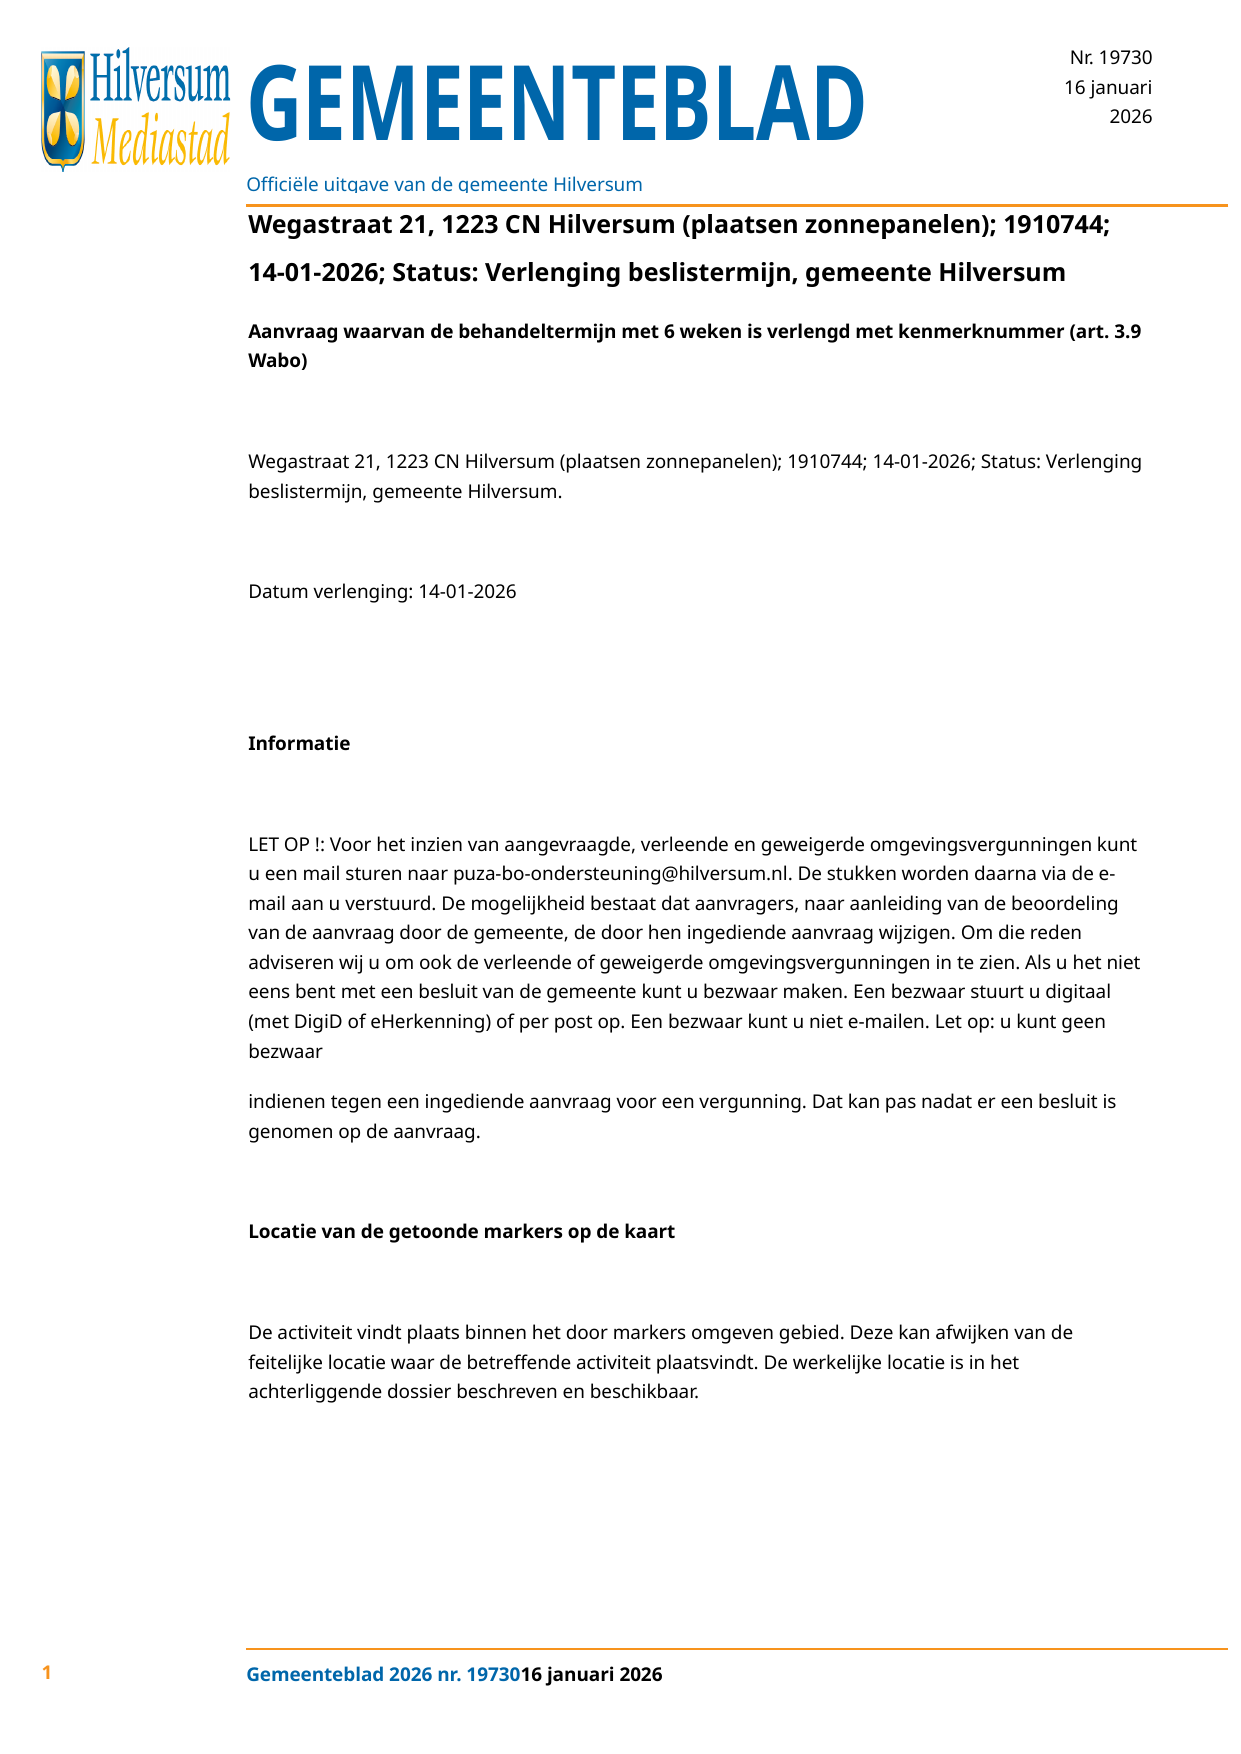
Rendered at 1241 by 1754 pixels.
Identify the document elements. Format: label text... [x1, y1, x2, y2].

text LET OP !: Voor het inzien van aangevraagde, verleende en geweigerde omgevingsvergunningen kunt u een mail sturen naar puza-bo-ondersteuning@hilversum.nl. De stukken worden daarna via de e-mail aan u verstuurd. De mogelijkheid bestaat dat aanvragers, naar aanleiding van de beoordeling van de aanvraag door de gemeente, de door hen ingediende aanvraag wijzigen. Om die reden adviseren wij u om ook de verleende of geweigerde omgevingsvergunningen in te zien. Als u het niet eens bent met een besluit van de gemeente kunt u bezwaar maken. Een bezwaar stuurt u digitaal (met DigiD of eHerkenning) of per post op. Een bezwaar kunt u niet e-mailen. Let op: u kunt geen bezwaar [248, 831, 1152, 1064]
text De activiteit vindt plaats binnen het door markers omgeven gebied. Deze kan afwijken van de feitelijke locatie waar de betreffende activiteit plaatsvindt. De werkelijke locatie is in het achterliggende dossier beschreven en beschikbaar. [248, 1319, 1152, 1404]
text Aanvraag waarvan de behandeltermijn met 6 weken is verlengd met kenmerknummer (art. 3.9 Wabo) [248, 318, 1152, 373]
text Locatie van de getoonde markers op de kaart [248, 1219, 1152, 1244]
text Wegastraat 21, 1223 CN Hilversum (plaatsen zonnepanelen); 1910744; 14-01-2026; Status: Verlenging beslistermijn, gemeente Hilversum. [248, 448, 1152, 504]
text Datum verlenging: 14-01-2026 [248, 579, 1152, 604]
text indienen tegen een ingediende aanvraag voor een vergunning. Dat kan pas nadat er een besluit is genomen op de aanvraag. [248, 1088, 1152, 1144]
text Wegastraat 21, 1223 CN Hilversum (plaatsen zonnepanelen); 1910744; 14-01-2026; Status: Verlenging beslistermijn, gemeente Hilversum [248, 207, 1152, 288]
text Informatie [248, 730, 1152, 756]
picture [41, 47, 231, 172]
